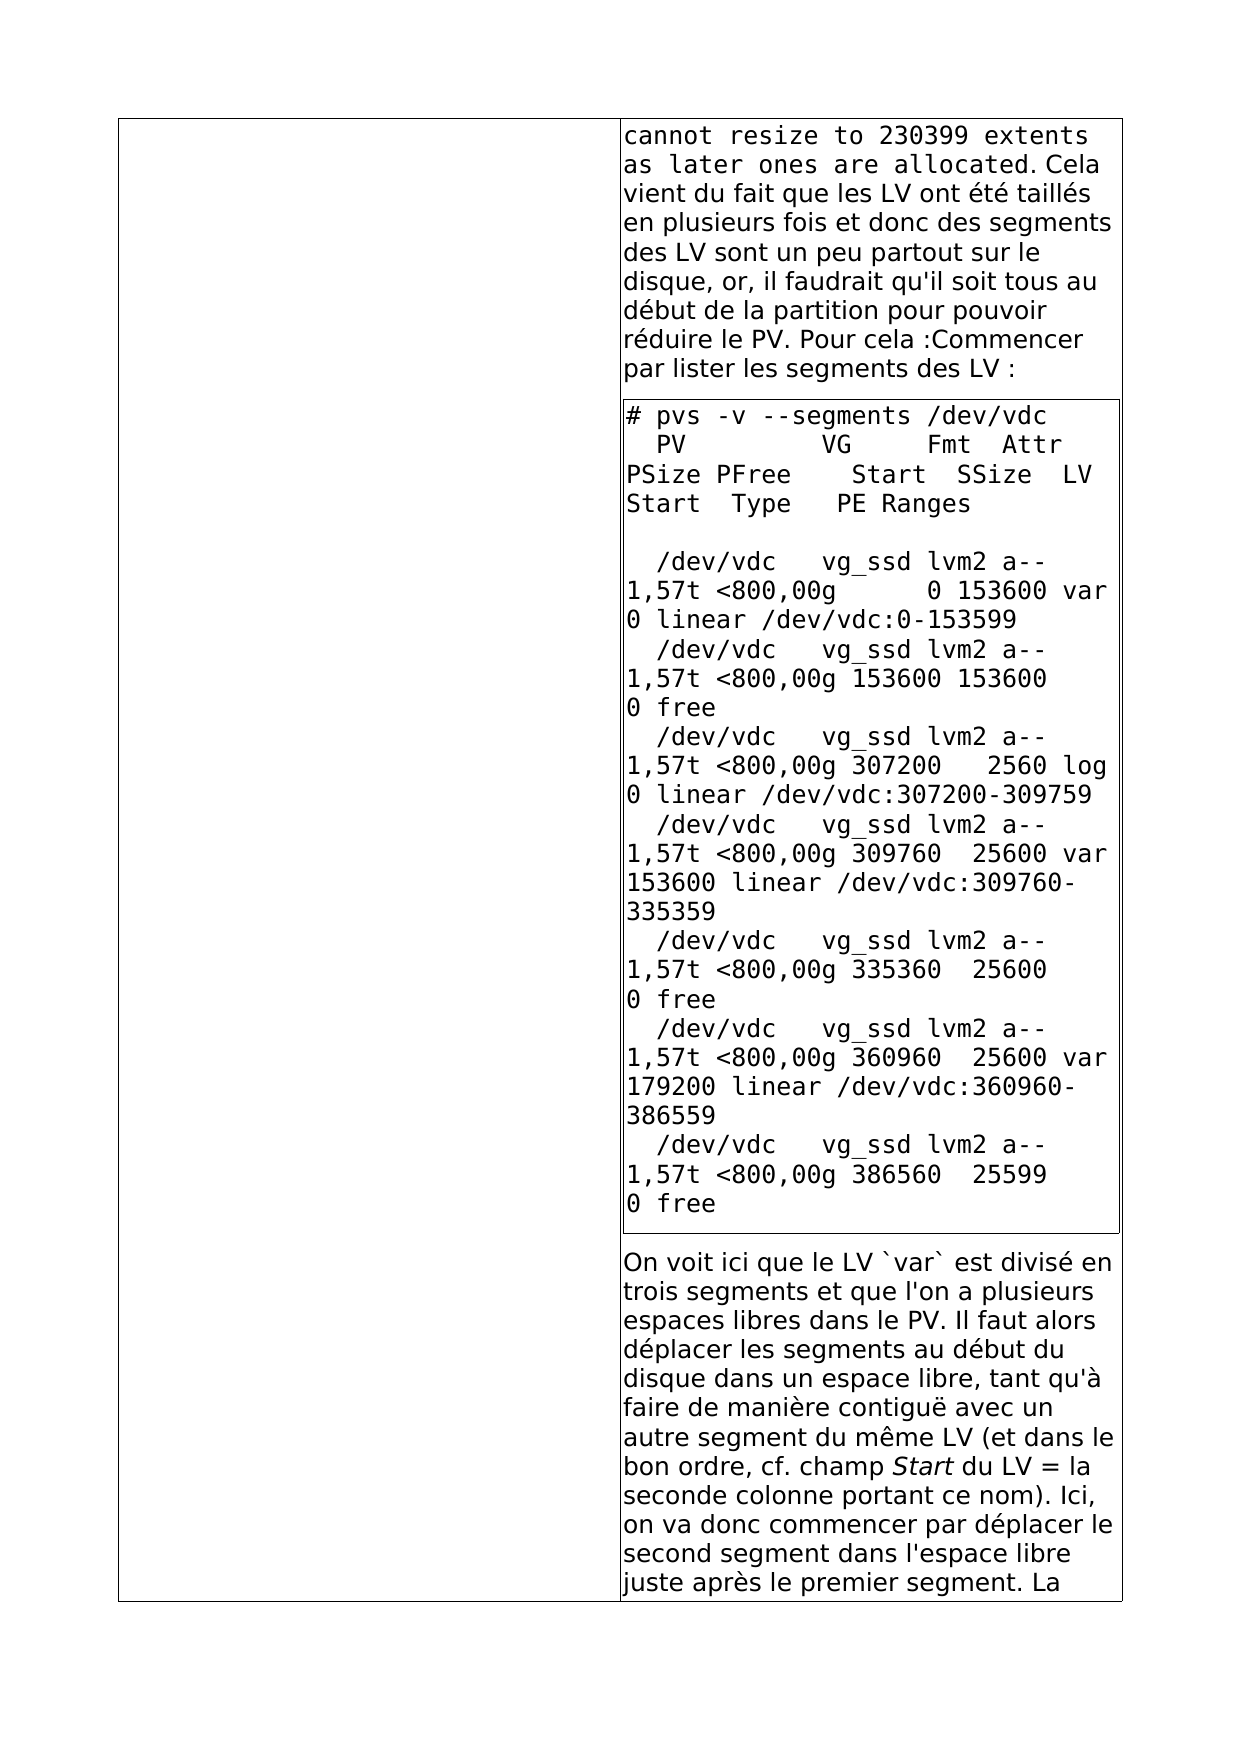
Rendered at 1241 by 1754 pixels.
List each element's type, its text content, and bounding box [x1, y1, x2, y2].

table_header # pvs -v --segments /dev/vdc PV VG Fmt Attr PSize PFree Start SSize LV Start Type PE Ranges /dev/vdc vg_ssd lvm2 a-- 1,57t <800,00g 0 153600 var 0 linear /dev/vdc:0-153599 /dev/vdc vg_ssd lvm2 a-- 1,57t <800,00g 153600 153600 0 free /dev/vdc vg_ssd lvm2 a-- 1,57t <800,00g 307200 2560 log 0 linear /dev/vdc:307200-309759 /dev/vdc vg_ssd lvm2 a-- 1,57t <800,00g 309760 25600 var 153600 linear /dev/vdc:309760-335359 /dev/vdc vg_ssd lvm2 a-- 1,57t <800,00g 335360 25600 0 free /dev/vdc vg_ssd lvm2 a-- 1,57t <800,00g 360960 25600 var 179200 linear /dev/vdc:360960-386559 /dev/vdc vg_ssd lvm2 a-- 1,57t <800,00g 386560 25599 0 free [624, 400, 1119, 1233]
table_header cannot resize to 230399 extents as later ones are allocated. Cela vient du fait que les LV ont été taillés en plusieurs fois et donc des segments des LV sont un peu partout sur le disque, or, il faudrait qu'il soit tous au début de la partition pour pouvoir réduire le PV. Pour cela :Commencer par lister les segments des LV : On voit ici que le LV `var` est divisé en trois segments et que l'on a plusieurs espaces libres dans le PV. Il faut alors déplacer les segments au début du disque dans un espace libre, tant qu'à faire de manière contiguë avec un autre segment du même LV (et dans le bon ordre, cf. champ Start du LV = la seconde colonne portant ce nom). Ici, on va donc commencer par déplacer le second segment dans l'espace libre juste après le premier segment. La [621, 119, 1122, 1601]
table_header [119, 119, 620, 1601]
